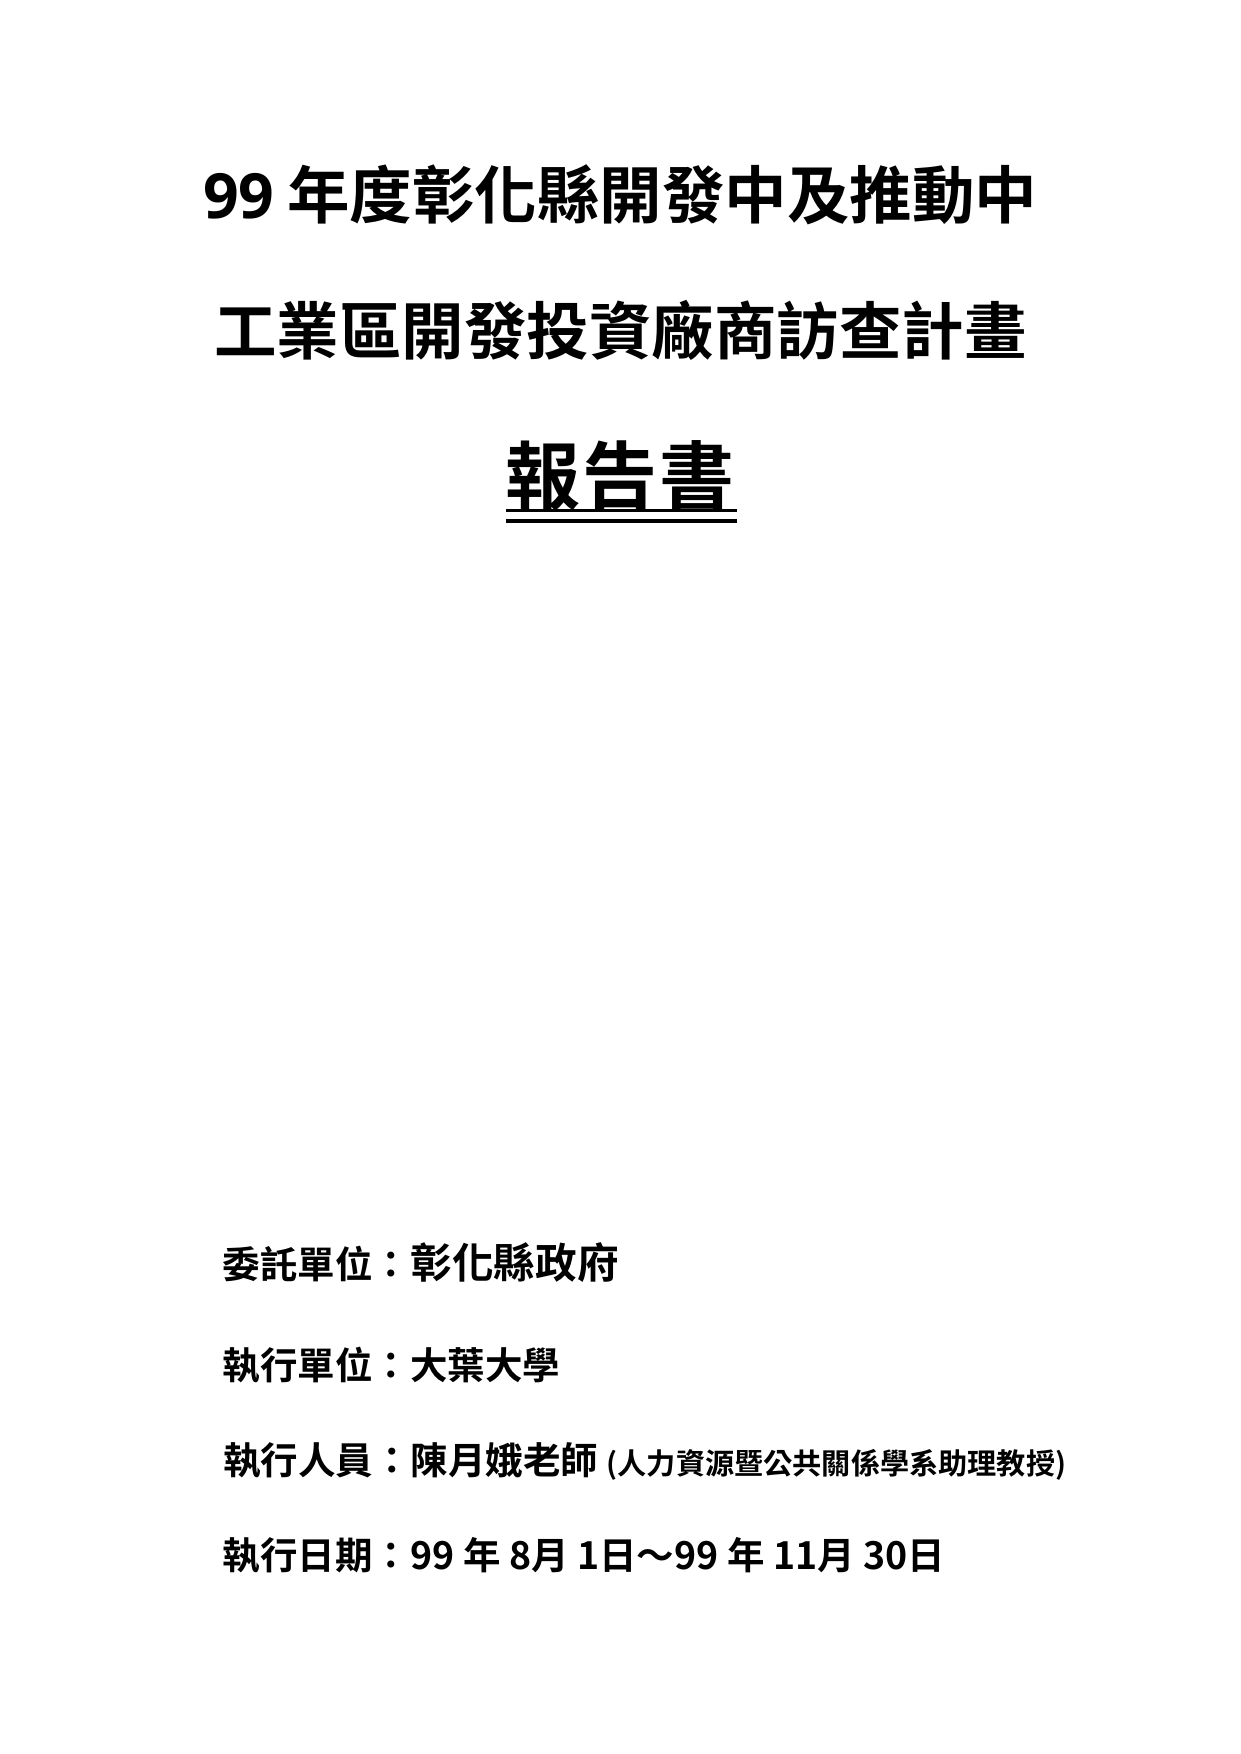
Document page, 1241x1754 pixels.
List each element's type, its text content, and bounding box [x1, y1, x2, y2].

text 執行人員：陳月娥老師 (人力資源暨公共關係學系助理教授) [148, 1431, 1092, 1485]
text 執行日期：99 年 8月 1日～99 年 11月 30日 [223, 1526, 1092, 1580]
text 委託單位：彰化縣政府 [223, 1230, 1092, 1291]
text 99年度彰化縣開發中及推動中 工業區開發投資廠商訪查計畫 [148, 146, 1092, 372]
text 報告書 [148, 417, 1092, 526]
text 執行單位：大葉大學 [223, 1336, 1092, 1390]
